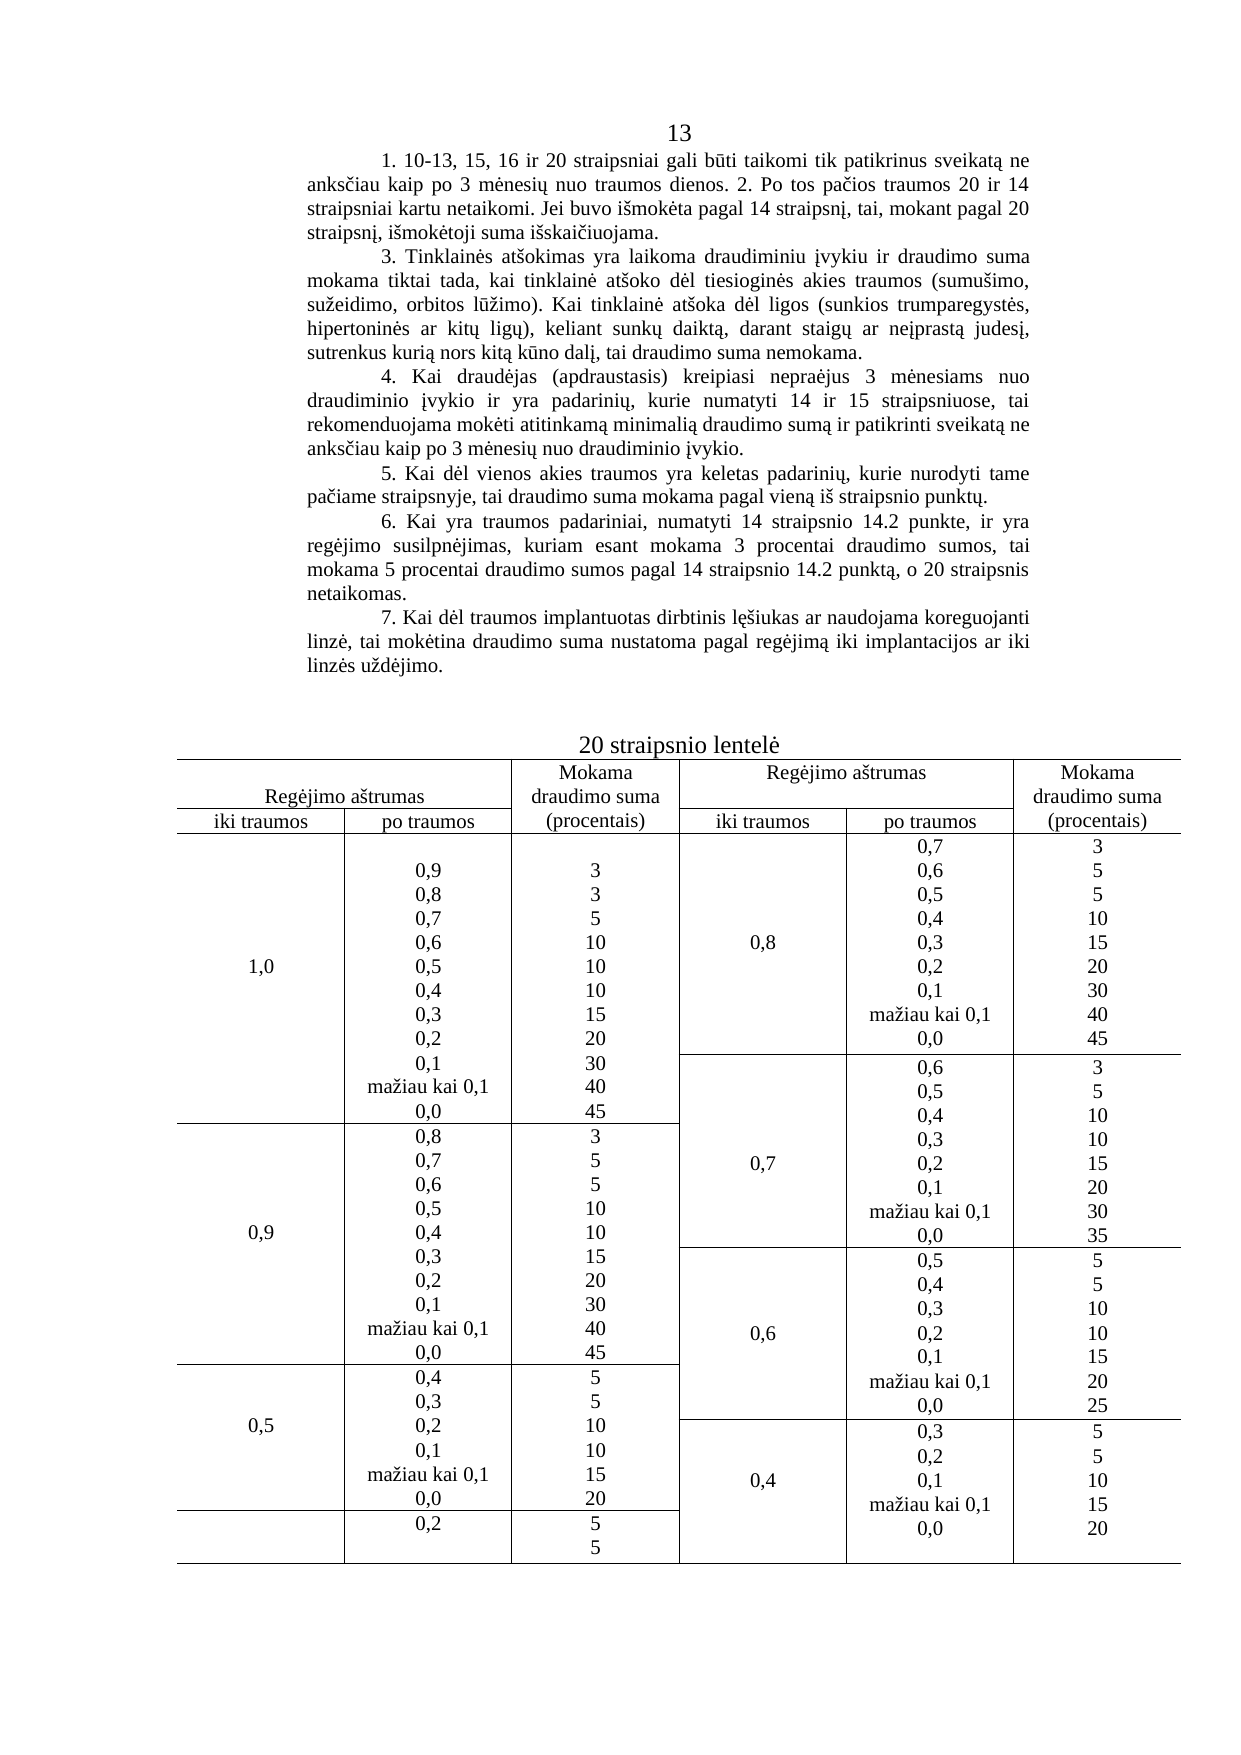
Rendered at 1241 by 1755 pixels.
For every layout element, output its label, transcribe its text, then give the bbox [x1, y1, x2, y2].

table_cell 1,0 [177, 834, 344, 1123]
table_cell po traumos [345, 809, 511, 833]
table_cell 1. 10-13, 15, 16 ir 20 straipsniai gali būti taikomi tik patikrinus sveikatą ne anksčiau kaip po 3 mėnesių nuo traumos dienos. 2. Po tos pačios traumos 20 ir 14 straipsniai kartu netaikomi. Jei buvo išmokėta pagal 14 straipsnį, tai, mokant pagal 20 straipsnį, išmokėtoji suma išskaičiuojama. 3. Tinklainės atšokimas yra laikoma draudiminiu įvykiu ir draudimo suma mokama tiktai tada, kai tinklainė atšoko dėl tiesioginės akies traumos (sumušimo, sužeidimo, orbitos lūžimo). Kai tinklainė atšoka dėl ligos (sunkios trumparegystės, hipertoninės ar kitų ligų), keliant sunkų daiktą, darant staigų ar neįprastą judesį, sutrenkus kurią nors kitą kūno dalį, tai draudimo suma nemokama. 4. Kai draudėjas (apdraustasis) kreipiasi nepraėjus 3 mėnesiams nuo draudiminio įvykio ir yra padarinių, kurie numatyti 14 ir 15 straipsniuose, tai rekomenduojama mokėti atitinkamą minimalią draudimo sumą ir patikrinti sveikatą ne anksčiau kaip po 3 mėnesių nuo draudiminio įvykio. 5. Kai dėl vienos akies traumos yra keletas padarinių, kurie nurodyti tame pačiame straipsnyje, tai draudimo suma mokama pagal vieną iš straipsnio punktų. 6. Kai yra traumos padariniai, numatyti 14 straipsnio 14.2 punkte, ir yra regėjimo susilpnėjimas, kuriam esant mokama 3 procentai draudimo sumos, tai mokama 5 procentai draudimo sumos pagal 14 straipsnio 14.2 punktą, o 20 straipsnis netaikomas. 7. Kai dėl traumos implantuotas dirbtinis lęšiukas ar naudojama koreguojanti linzė, tai mokėtina draudimo suma nustatoma pagal regėjimą iki implantacijos ar iki linzės uždėjimo. [296, 148, 1042, 701]
table_cell 5 5 10 10 15 20 [512, 1365, 679, 1510]
table_cell iki traumos [680, 809, 846, 833]
text 20 straipsnio lentelė [177, 730, 1181, 758]
table_cell iki traumos [177, 809, 344, 833]
table_cell [177, 148, 296, 701]
table_cell 0,9 0,8 0,7 0,6 0,5 0,4 0,3 0,2 0,1 mažiau kai 0,1 0,0 [345, 834, 511, 1123]
table_cell 5 5 10 15 20 [1014, 1420, 1181, 1563]
table_cell 0,4 0,3 0,2 0,1 mažiau kai 0,1 0,0 [345, 1365, 511, 1510]
table_cell 0,9 [177, 1124, 344, 1364]
table_header Mokama draudimo suma (procentais) [512, 760, 679, 833]
table_cell 5 5 10 10 15 20 25 [1014, 1248, 1181, 1418]
table_cell 0,6 0,5 0,4 0,3 0,2 0,1 mažiau kai 0,1 0,0 [847, 1055, 1013, 1247]
table_header Mokama draudimo suma (procentais) [1014, 760, 1181, 833]
table_cell 0,7 [680, 1055, 846, 1247]
table_cell 0,4 [680, 1420, 846, 1563]
table_cell 0,5 [177, 1365, 344, 1510]
table_cell 3 3 5 10 10 10 15 20 30 40 45 [512, 834, 679, 1123]
table_cell 0,6 [680, 1248, 846, 1418]
table_cell 5 5 [512, 1511, 679, 1563]
table_cell [177, 1511, 344, 1563]
table_cell 0,2 [345, 1511, 511, 1563]
table_cell 3 5 5 10 15 20 30 40 45 [1014, 834, 1181, 1054]
table_cell 0,7 0,6 0,5 0,4 0,3 0,2 0,1 mažiau kai 0,1 0,0 [847, 834, 1013, 1054]
table_cell po traumos [847, 809, 1013, 833]
table_cell 0,8 0,7 0,6 0,5 0,4 0,3 0,2 0,1 mažiau kai 0,1 0,0 [345, 1124, 511, 1364]
table_cell [1042, 148, 1181, 701]
table_cell 0,8 [680, 834, 846, 1054]
table_cell 0,5 0,4 0,3 0,2 0,1 mažiau kai 0,1 0,0 [847, 1248, 1013, 1418]
table_cell 3 5 5 10 10 15 20 30 40 45 [512, 1124, 679, 1364]
table_header Regėjimo aštrumas [177, 760, 511, 808]
table_cell 3 5 10 10 15 20 30 35 [1014, 1055, 1181, 1247]
table_header Regėjimo aštrumas [680, 760, 1013, 808]
table_cell 0,3 0,2 0,1 mažiau kai 0,1 0,0 [847, 1420, 1013, 1563]
